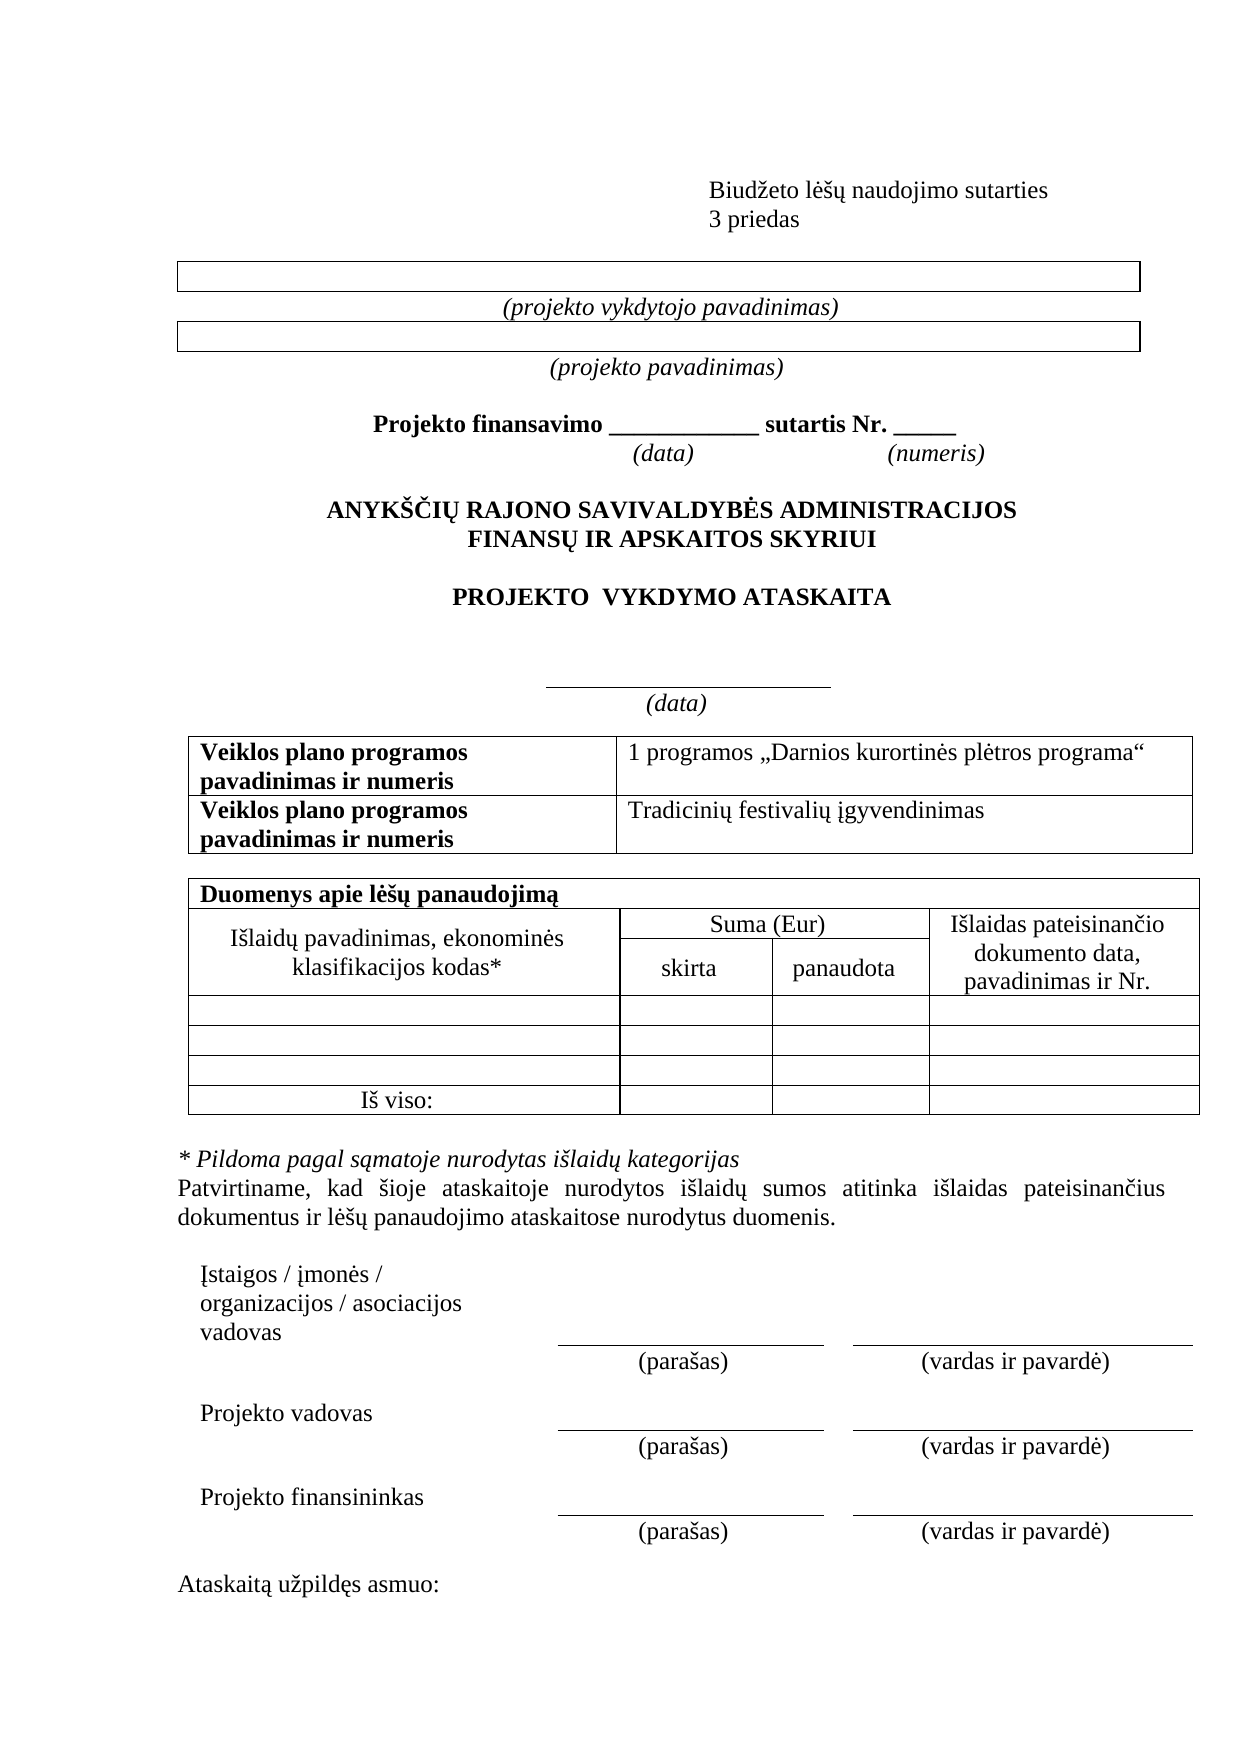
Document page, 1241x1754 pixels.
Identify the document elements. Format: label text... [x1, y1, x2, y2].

table_header Projekto vadovas [189, 1394, 528, 1430]
text (projekto pavadinimas) [169, 352, 1167, 380]
table_header Projekto finansininkas [189, 1479, 528, 1515]
table_cell (vardas ir pavardė) [853, 1516, 1192, 1544]
table_cell [528, 1345, 558, 1375]
table_cell [189, 1056, 619, 1084]
table_header [853, 1230, 1192, 1345]
table_cell [621, 1056, 772, 1084]
table_cell (vardas ir pavardė) [853, 1431, 1192, 1460]
table_cell [528, 1430, 558, 1460]
table_cell [621, 1086, 772, 1114]
table_cell skirta [621, 939, 772, 995]
table_cell [930, 1026, 1199, 1055]
table_header [528, 1394, 558, 1430]
table_cell Išlaidų pavadinimas, ekonominės klasifikacijos kodas* [189, 909, 619, 995]
table_header Veiklos plano programos pavadinimas ir numeris [189, 737, 616, 794]
table_cell [528, 1515, 558, 1544]
table_cell [930, 996, 1199, 1025]
table_header [558, 1479, 823, 1515]
table_cell Išlaidas pateisinančio dokumento data, pavadinimas ir Nr. [930, 909, 1199, 995]
table_cell [621, 996, 772, 1025]
table_header [178, 262, 1139, 291]
text PROJEKTO VYKDYMO ATASKAITA [177, 582, 1167, 610]
table_cell [773, 1026, 929, 1055]
table_cell Iš viso: [189, 1086, 619, 1114]
table_cell [773, 996, 929, 1025]
table_header [558, 1394, 823, 1430]
table_header Duomenys apie lėšų panaudojimą [189, 879, 1199, 908]
table_header [528, 1230, 558, 1345]
table_cell Suma (Eur) [621, 909, 929, 938]
table_cell [930, 1086, 1199, 1114]
table_cell (parašas) [558, 1346, 823, 1375]
table_cell [189, 1345, 528, 1375]
table_header [853, 1479, 1192, 1515]
table_cell (parašas) [558, 1516, 823, 1544]
table_cell Veiklos plano programos pavadinimas ir numeris [189, 796, 616, 853]
table_header [528, 1479, 558, 1515]
table_cell [930, 1056, 1199, 1084]
table_cell [824, 1430, 853, 1460]
table_cell panaudota [773, 939, 929, 995]
table_cell (parašas) [558, 1431, 823, 1460]
table_cell (vardas ir pavardė) [853, 1346, 1192, 1375]
table_cell [189, 1430, 528, 1460]
text * Pildoma pagal sąmatoje nurodytas išlaidų kategorijas [177, 1144, 1167, 1173]
table_cell [773, 1056, 929, 1084]
table_header [831, 658, 1181, 687]
table_cell [189, 1515, 528, 1544]
table_header [189, 658, 546, 687]
text (projekto vykdytojo pavadinimas) [177, 292, 1167, 321]
table_header [824, 1479, 853, 1515]
text Biudžeto lėšų naudojimo sutarties [177, 175, 1181, 204]
table_header 1 programos „Darnios kurortinės plėtros programa“ [617, 737, 1192, 794]
table_header [189, 610, 1140, 639]
table_cell [824, 1515, 853, 1544]
table_header [178, 322, 1139, 351]
table_cell Tradicinių festivalių įgyvendinimas [617, 796, 1192, 853]
table_header [824, 1230, 853, 1345]
table_header Įstaigos / įmonės / organizacijos / asociacijos vadovas [189, 1230, 528, 1345]
text ANYKŠČIŲ RAJONO SAVIVALDYBĖS ADMINISTRACIJOS [177, 495, 1167, 524]
text Patvirtiname, kad šioje ataskaitoje nurodytos išlaidų sumos atitinka išlaidas pateisinančius dokumentus ir lėšų panaudojimo ataskaitose nurodytus duomenis. [177, 1173, 1167, 1230]
table_header [546, 658, 831, 687]
text 3 priedas [177, 204, 1181, 232]
text FINANSŲ IR APSKAITOS SKYRIUI [177, 524, 1167, 553]
text Projekto finansavimo ____________ sutartis Nr. _____ [162, 409, 1167, 438]
table_cell [824, 1345, 853, 1375]
table_header [853, 1394, 1192, 1430]
table_cell [621, 1026, 772, 1055]
table_cell (data) [189, 687, 1181, 717]
table_header [824, 1394, 853, 1430]
text Ataskaitą užpildęs asmuo: [177, 1569, 1167, 1597]
text (data) (numeris) [177, 438, 1167, 467]
table_cell [773, 1086, 929, 1114]
table_header [558, 1230, 823, 1345]
table_cell [189, 1026, 619, 1055]
table_cell [189, 996, 619, 1025]
